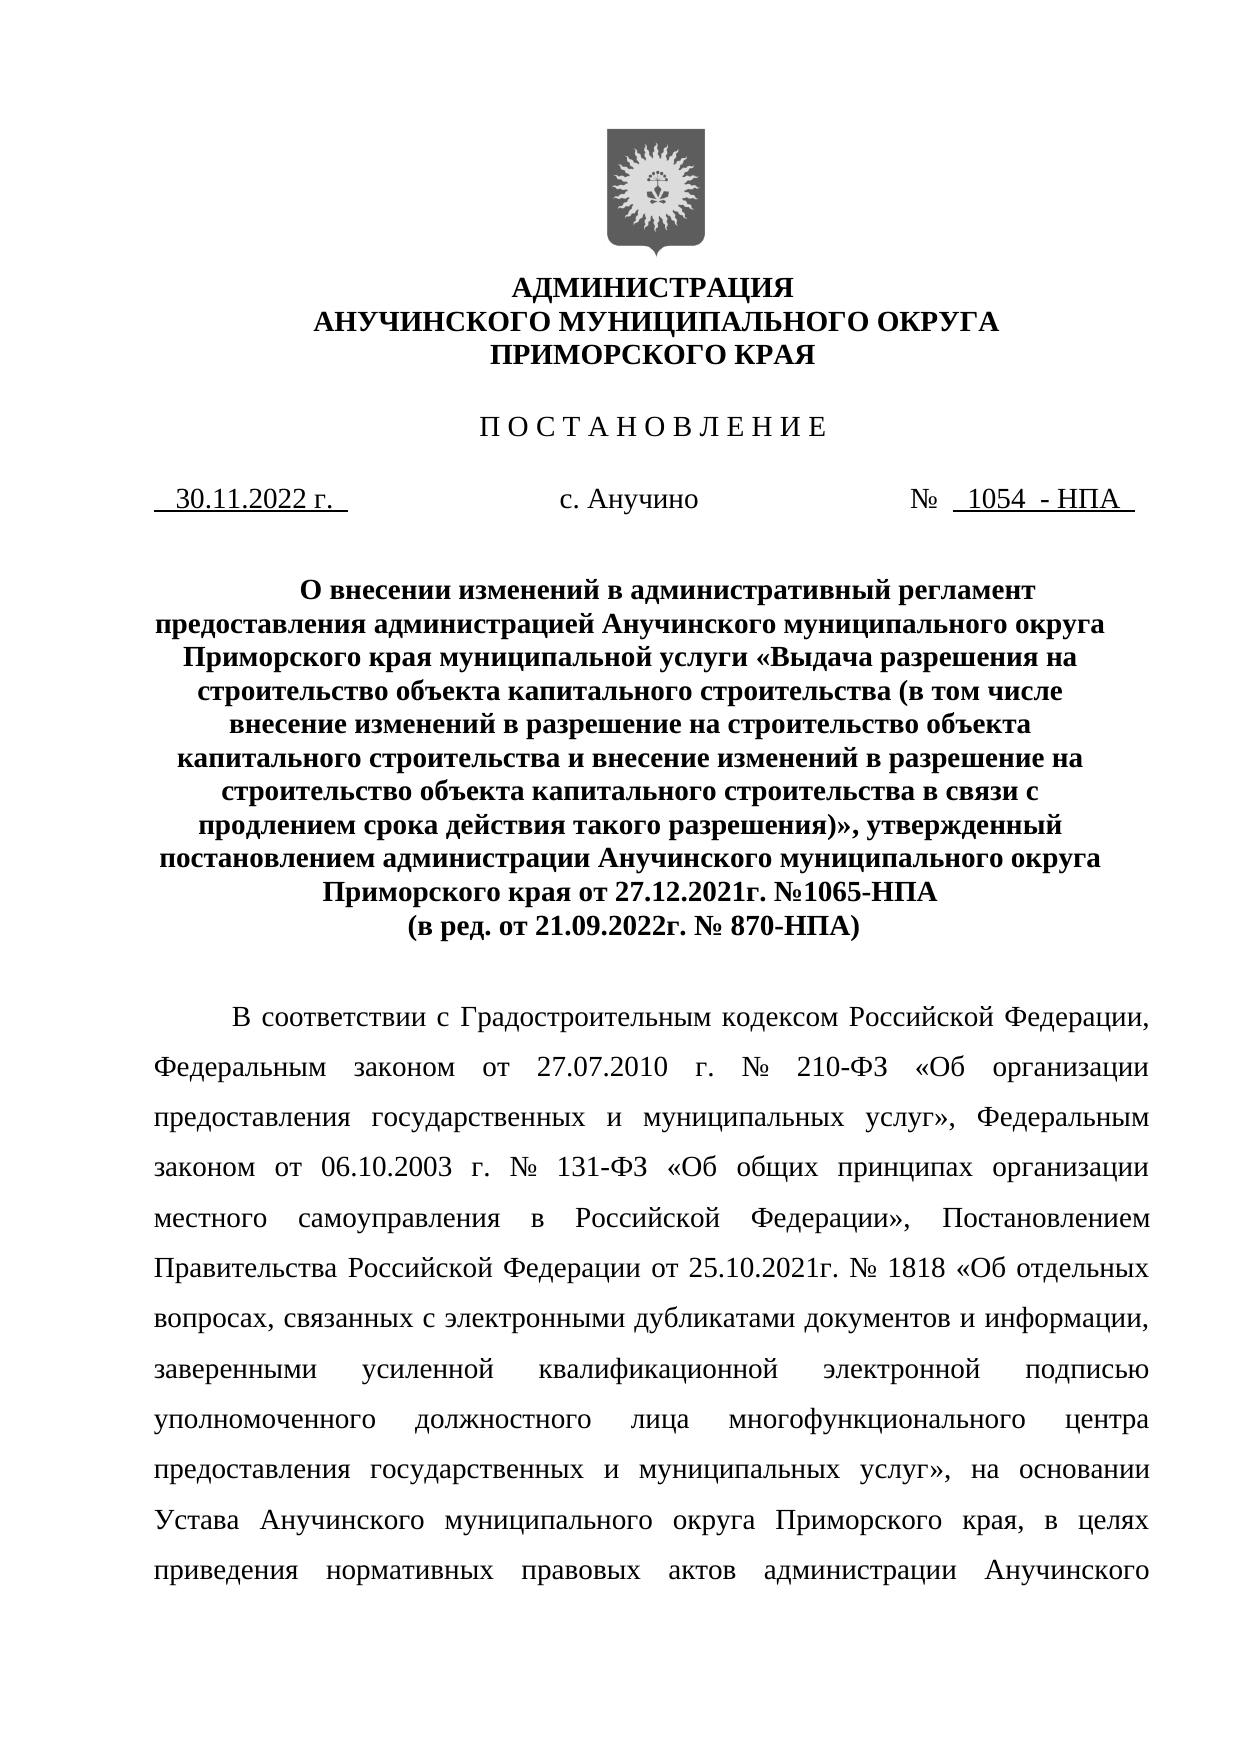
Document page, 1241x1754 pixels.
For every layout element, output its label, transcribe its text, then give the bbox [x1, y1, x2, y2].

text 30.11.2022 г. с. Анучино № 1054 - НПА [153, 481, 1152, 515]
text В соответствии с Градостроительным кодексом Российской Федерации, Федеральным законом от 27.07.2010 г. № 210-ФЗ «Об организации предоставления государственных и муниципальных услуг», Федеральным законом от 06.10.2003 г. № 131-ФЗ «Об общих принципах организации местного самоуправления в Российской Федерации», Постановлением Правительства Российской Федерации от 25.10.2021г. № 1818 «Об отдельных вопросах, связанных с электронными дубликатами документов и информации, заверенными усиленной квалификационной электронной подписью уполномоченного должностного лица многофункционального центра предоставления государственных и муниципальных услуг», на основании Устава Анучинского муниципального округа Приморского края, в целях приведения нормативных правовых актов администрации Анучинского [153, 999, 1150, 1586]
subtitle П О С Т А Н О В Л Е Н И Е [153, 409, 1152, 443]
text АДМИНИСТРАЦИЯ [153, 270, 1152, 304]
text О внесении изменений в административный регламент предоставления администрацией Анучинского муниципального округа Приморского края муниципальной услуги «Выдача разрешения на строительство объекта капитального строительства (в том числе внесение изменений в разрешение на строительство объекта капитального строительства и внесение изменений в разрешение на строительство объекта капитального строительства в связи с продлением срока действия такого разрешения)», утвержденный постановлением администрации Анучинского муниципального округа Приморского края от 27.12.2021г. №1065-НПА (в ред. от 21.09.2022г. № 870-НПА) [153, 572, 1107, 941]
text ПРИМОРСКОГО КРАЯ [153, 337, 1152, 371]
picture [603, 118, 708, 266]
text АНУЧИНСКОГО МУНИЦИПАЛЬНОГО ОКРУГА [153, 304, 1152, 337]
